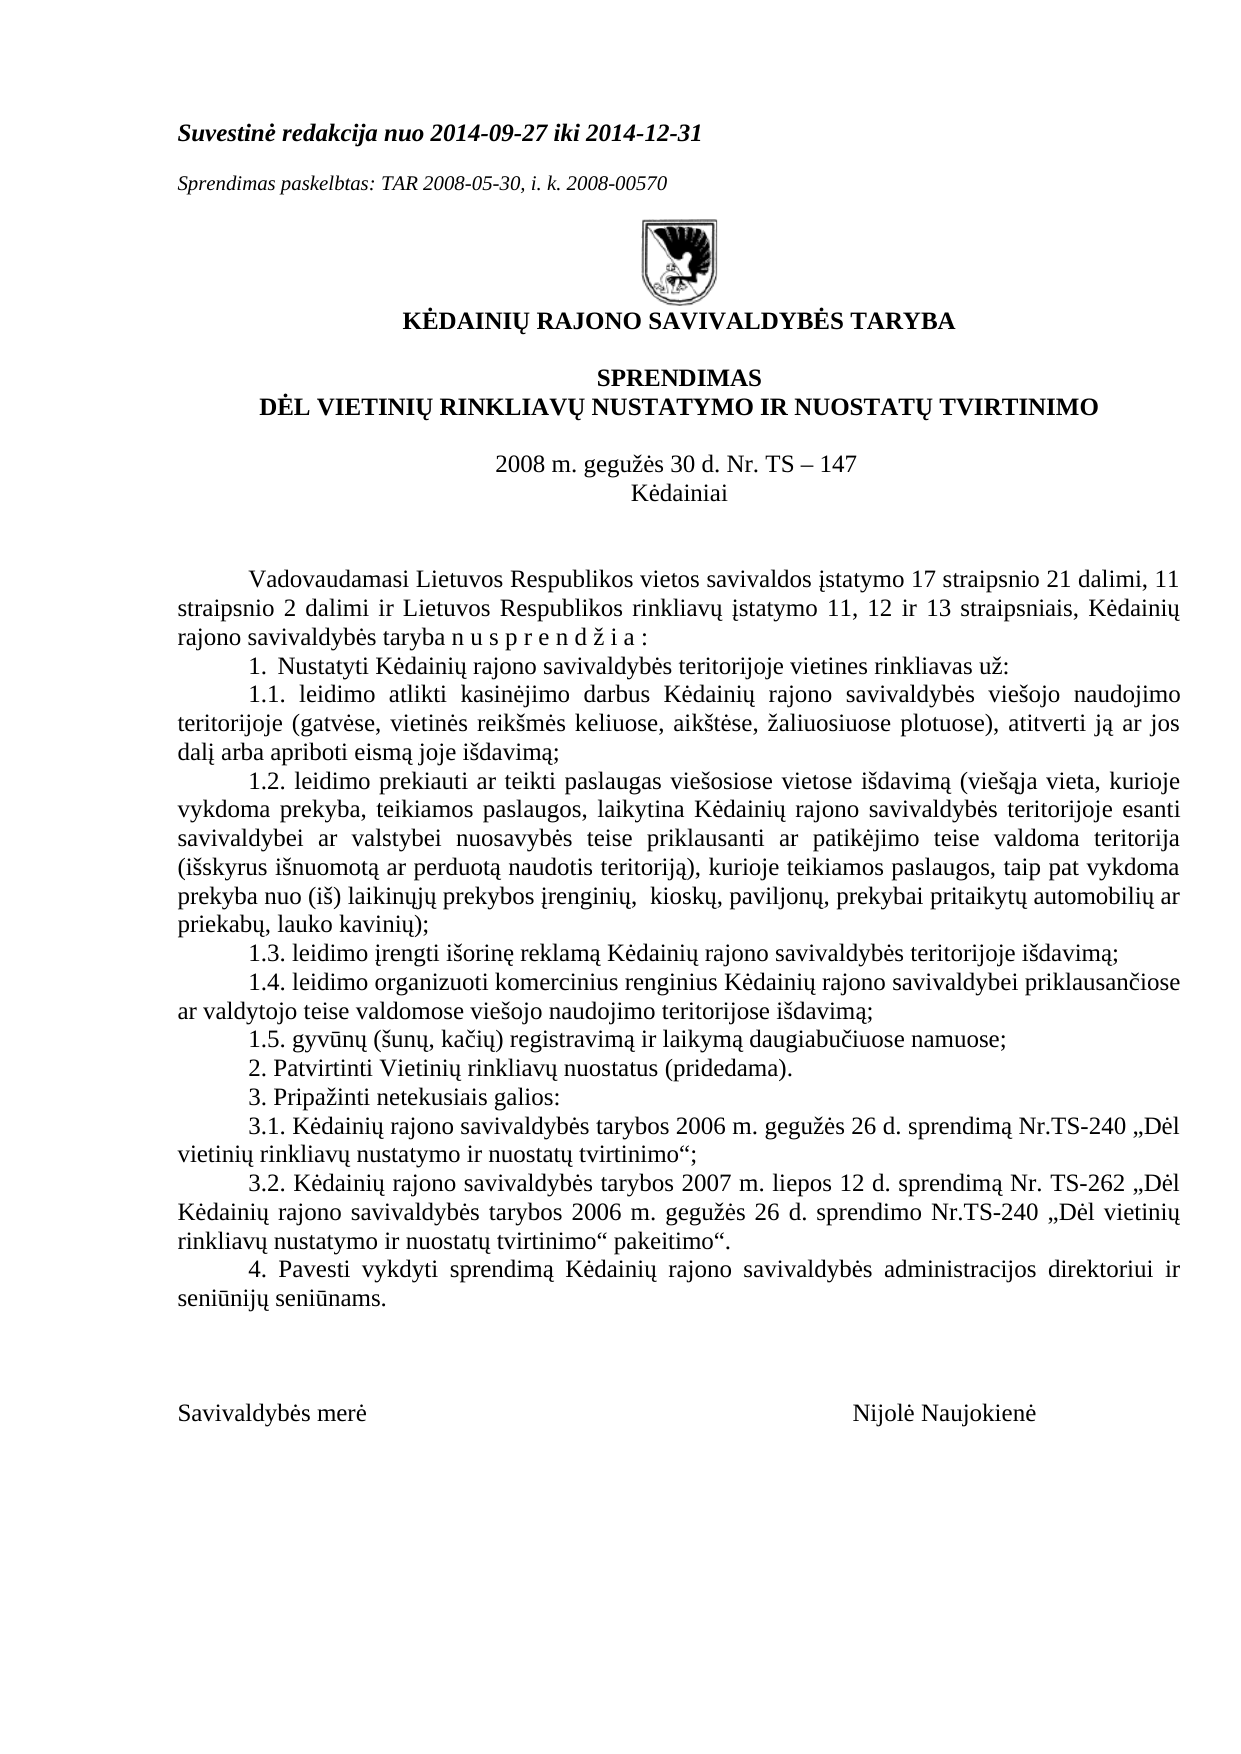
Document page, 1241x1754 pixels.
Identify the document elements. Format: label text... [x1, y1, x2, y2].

text 2008 m. gegužės 30 d. Nr. TS – 147 [177, 449, 1181, 478]
text 1.5. gyvūnų (šunų, kačių) registravimą ir laikymą daugiabučiuose namuose; [177, 1024, 1181, 1053]
text Kėdainiai [177, 478, 1181, 507]
text SPRENDIMAS [177, 363, 1181, 392]
text 1.4. leidimo organizuoti komercinius renginius Kėdainių rajono savivaldybei priklausančiose ar valdytojo teise valdomose viešojo naudojimo teritorijose išdavimą; [177, 967, 1181, 1024]
text 2. Patvirtinti Vietinių rinkliavų nuostatus (pridedama). [177, 1053, 1181, 1082]
text Vadovaudamasi Lietuvos Respublikos vietos savivaldos įstatymo 17 straipsnio 21 dalimi, 11 straipsnio 2 dalimi ir Lietuvos Respublikos rinkliavų įstatymo 11, 12 ir 13 straipsniais, Kėdainių rajono savivaldybės taryba n u s p r e n d ž i a : [177, 564, 1181, 651]
text kėdainių rajono savivaldybėS TARYBA [177, 306, 1181, 334]
text Suvestinė redakcija nuo 2014-09-27 iki 2014-12-31 [177, 118, 1181, 147]
text 4. Pavesti vykdyti sprendimą Kėdainių rajono savivaldybės administracijos direktoriui ir seniūnijų seniūnams. [177, 1254, 1181, 1312]
text 3.2. Kėdainių rajono savivaldybės tarybos 2007 m. liepos 12 d. sprendimą Nr. TS-262 „Dėl Kėdainių rajono savivaldybės tarybos 2006 m. gegužės 26 d. sprendimo Nr.TS-240 „Dėl vietinių rinkliavų nustatymo ir nuostatų tvirtinimo“ pakeitimo“. [177, 1168, 1181, 1254]
text 3.1. Kėdainių rajono savivaldybės tarybos 2006 m. gegužės 26 d. sprendimą Nr.TS-240 „Dėl vietinių rinkliavų nustatymo ir nuostatų tvirtinimo“; [177, 1111, 1181, 1168]
text 1.3. leidimo įrengti išorinę reklamą Kėdainių rajono savivaldybės teritorijoje išdavimą; [177, 938, 1181, 967]
text 1. Nustatyti Kėdainių rajono savivaldybės teritorijoje vietines rinkliavas už: [177, 651, 1181, 679]
text 1.1. leidimo atlikti kasinėjimo darbus Kėdainių rajono savivaldybės viešojo naudojimo teritorijoje (gatvėse, vietinės reikšmės keliuose, aikštėse, žaliuosiuose plotuose), atitverti ją ar jos dalį arba apriboti eismą joje išdavimą; [177, 679, 1181, 766]
text 3. Pripažinti netekusiais galios: [177, 1082, 1181, 1111]
text 1.2. leidimo prekiauti ar teikti paslaugas viešosiose vietose išdavimą (viešąja vieta, kurioje vykdoma prekyba, teikiamos paslaugos, laikytina Kėdainių rajono savivaldybės teritorijoje esanti savivaldybei ar valstybei nuosavybės teise priklausanti ar patikėjimo teise valdoma teritorija (išskyrus išnuomotą ar perduotą naudotis teritoriją), kurioje teikiamos paslaugos, taip pat vykdoma prekyba nuo (iš) laikinųjų prekybos įrenginių, kioskų, paviljonų, prekybai pritaikytų automobilių ar priekabų, lauko kavinių); [177, 766, 1181, 938]
text Savivaldybės merė Nijolė Naujokienė [177, 1398, 1181, 1427]
text Sprendimas paskelbtas: TAR 2008-05-30, i. k. 2008-00570 [177, 171, 1181, 195]
text DĖL VIETINIŲ RINKLIAVŲ NUSTATYMO IR NUOSTATŲ TVIRTINIMO [177, 392, 1181, 421]
